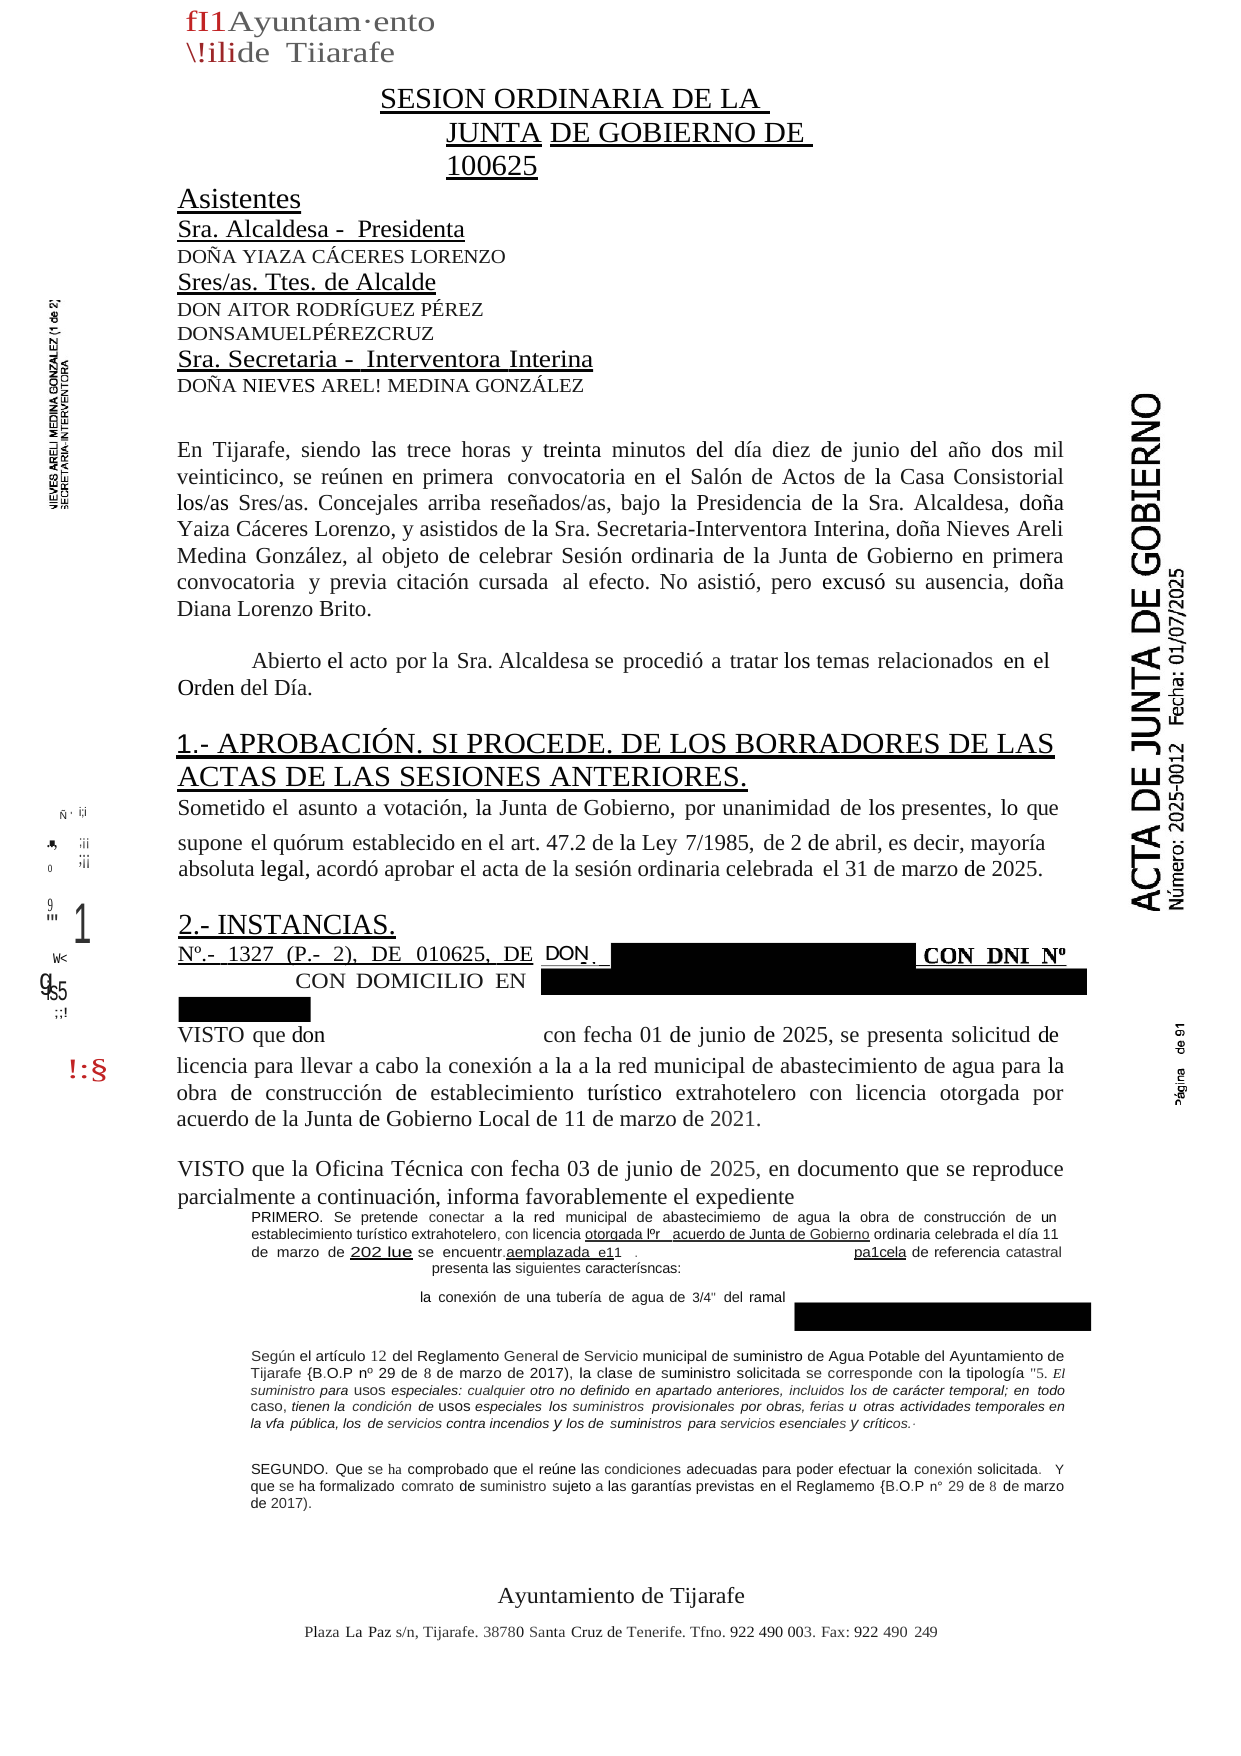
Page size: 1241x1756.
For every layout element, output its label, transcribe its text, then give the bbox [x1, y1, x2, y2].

text supone el quórum establecido en el art. 47.2 de la Ley 7/1985, de 2 de abril, es decir, mayoría absoluta legal, acordó aprobar el acta de la sesión ordinaria celebrada el 31 de marzo de 2025. [178, 828, 1120, 882]
text [1087, 968, 1241, 993]
text licencia para llevar a cabo la conexión a la a la red municipal de abastecimiento de agua para la obra de construcción de establecimiento turístico extrahotelero con licencia otorgada por acuerdo de la Junta de Gobierno Local de 11 de marzo de 2021. [176, 1052, 1064, 1131]
text presenta las siguientes caracterísncas: [432, 1261, 1241, 1277]
text VISTO que la Oficina Técnica con fecha 03 de junio de 2025, en documento que se reproduce parcialmente a continuación, informa favorablemente el expediente [177, 1156, 1064, 1209]
subtitle Asistentes [177, 182, 1241, 215]
text establecimiento turístico extrahotelero, con licencia otorgada lºr acuerdo de Junta de Gobierno ordinaria celebrada el día 11 de marzo de 202 lue se encuentr.aemplazada e11 . pa1cela de referencia catastral [251, 1226, 1065, 1260]
text 1.- APROBACIÓN. SI PROCEDE. DE LOS BORRADORES DE LAS ACTAS DE LAS SESIONES ANTERIORES. [176, 727, 1128, 793]
text Sra. Alcaldesa - Presidenta [177, 215, 1241, 243]
text Sra. Secretaria - Interventora Interina [177, 346, 1241, 373]
text gW< [38, 940, 69, 970]
text !:§ [66, 1052, 113, 1085]
text Abierto el acto por la Sra. Alcaldesa se procedió a tratar los temas relacionados en el Orden del Día. [177, 648, 1104, 701]
text DON AITOR RODRÍGUEZ PÉREZ DONSAMUELPÉREZCRUZ [177, 298, 737, 344]
text SEGUNDO. Que se ha comprobado que el reúne las condiciones adecuadas para poder efectuar la conexión solicitada. Y que se ha formalizado comrato de suministro sujeto a las garantías previstas en el Reglamemo {B.O.P n° 29 de 8 de marzo de 2017). [250, 1461, 1065, 1512]
text la conexión de una tubería de agua de 3/4" del ramal [420, 1288, 1241, 1331]
text .Ñ' i;i [45, 796, 92, 822]
text ;¡¡ [78, 835, 96, 849]
text 9 [33, 897, 67, 915]
text 2.- INSTANCIAS. [178, 907, 1241, 941]
text Sres/as. Ttes. de Alcalde [177, 268, 1241, 296]
subtitle fI1Ayuntam·ento [185, 7, 1241, 38]
text DOÑA YIAZA CÁCERES LORENZO [177, 245, 1241, 268]
text \!ilide Tiiarafe [186, 38, 1241, 69]
text En Tijarafe, siendo las trece horas y treinta minutos del día diez de junio del año dos mil veinticinco, se reúnen en primera convocatoria en el Salón de Actos de la Casa Consistorial los/as Sres/as. Concejales arriba reseñados/as, bajo la Presidencia de la Sra. Alcaldesa, doña Yaiza Cáceres Lorenzo, y asistidos de la Sra. Secretaria-Interventora Interina, doña Nieves Areli Medina González, al objeto de celebrar Sesión ordinaria de la Junta de Gobierno en primera convocatoria y previa citación cursada al efecto. No asistió, pero excusó su ausencia, doña Diana Lorenzo Brito. [177, 436, 1064, 621]
text VISTO que don con fecha 01 de junio de 2025, se presenta solicitud de [177, 1022, 1241, 1048]
subtitle is5 [45, 978, 69, 1007]
text 1 [73, 890, 96, 956]
text "' [36, 915, 69, 938]
text Según el artículo 12 del Reglamento General de Servicio municipal de suministro de Agua Potable del Ayuntamiento de Tijarafe {B.O.P nº 29 de 8 de marzo de 2017), la clase de suministro solicitada se corresponde con la tipología "5. El suministro para usos especiales: cualquier otro no definido en apartado anteriores, incluidos los de carácter temporal; en todo caso, tienen la condición de usos especiales los suministros provisionales por obras, ferias u otras actividades temporales en la vfa pública, los de servicios contra incendios y los de suministros para servicios esenciales y críticos.· [250, 1348, 1066, 1432]
text .., [36, 828, 69, 851]
text PRIMERO. Se pretende conectar a la red municipal de abastecimiemo de agua la obra de construcción de un [251, 1211, 1241, 1226]
text ;¡¡ [78, 849, 96, 868]
text Nº.- 1327 (P.- 2), DE 010625, DE [178, 941, 1241, 966]
text ;;! [53, 1007, 69, 1020]
text Sometido el asunto a votación, la Junta de Gobierno, por unanimidad de los presentes, lo que [177, 794, 1128, 820]
text CON DOMICILIO EN [295, 968, 541, 993]
text SESION ORDINARIA DE LA JUNTA DE GOBIERNO DE 100625 [380, 83, 863, 181]
text DOÑA NIEVES AREL! MEDINA GONZÁLEZ [177, 374, 1241, 397]
text o [33, 858, 67, 876]
